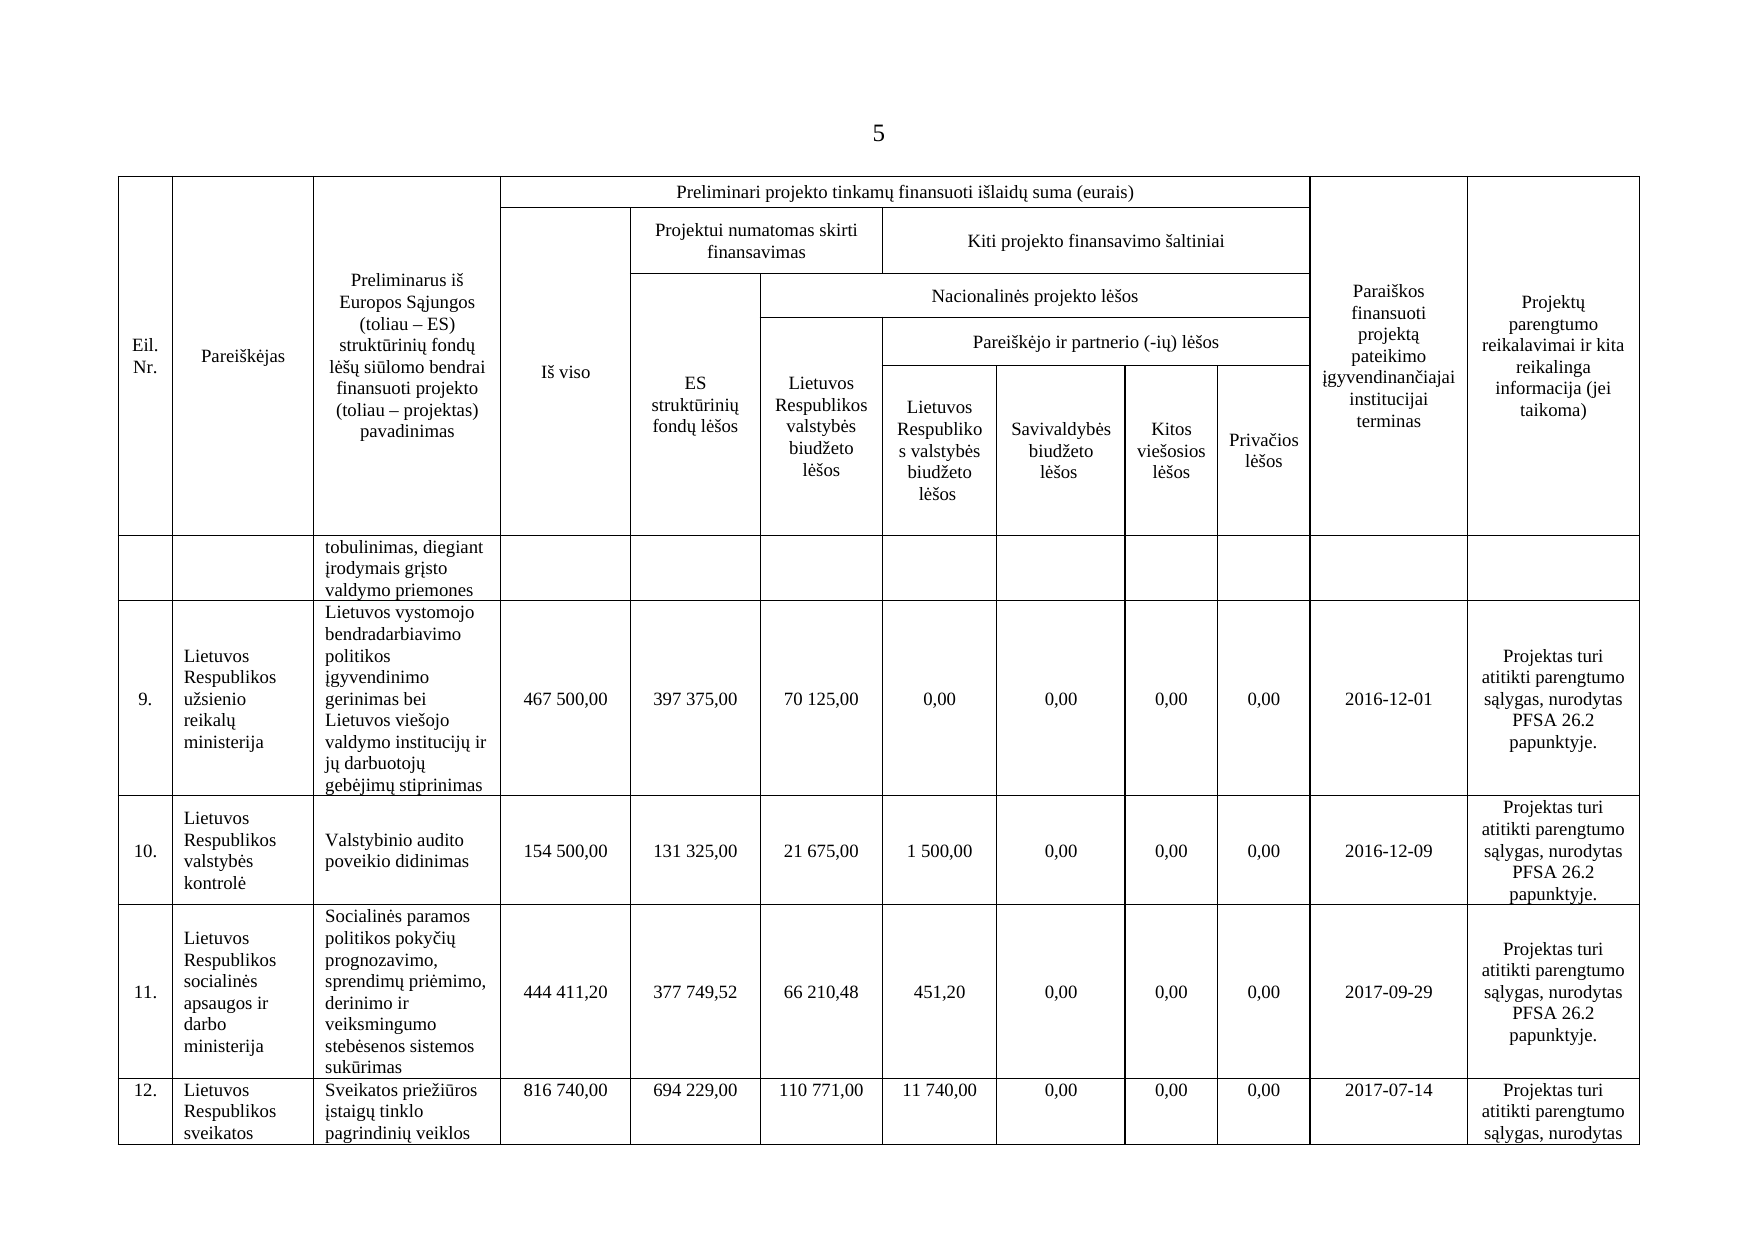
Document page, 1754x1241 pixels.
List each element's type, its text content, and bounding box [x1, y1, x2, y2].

table_cell Projektas turi atitikti parengtumo sąlygas, nurodytas PFSA 26.2 papunktyje. [1468, 601, 1639, 795]
table_cell Savivaldybės biudžeto lėšos [997, 366, 1124, 534]
table_cell 467 500,00 [501, 601, 630, 795]
table_cell [1311, 536, 1467, 600]
table_cell Valstybinio audito poveikio didinimas [314, 796, 500, 904]
table_cell 377 749,52 [631, 905, 760, 1078]
table_header Projektų parengtumo reikalavimai ir kita reikalinga informacija (jei taikoma) [1468, 177, 1639, 534]
table_cell 11. [119, 905, 172, 1078]
table_cell Lietuvos vystomojo bendradarbiavimo politikos įgyvendinimo gerinimas bei Lietuvos viešojo valdymo institucijų ir jų darbuotojų gebėjimų stiprinimas [314, 601, 500, 795]
table_cell tobulinimas, diegiant įrodymais grįsto valdymo priemones [314, 536, 500, 600]
table_cell [761, 536, 882, 600]
table_cell 0,00 [883, 601, 996, 795]
table_cell Projektas turi atitikti parengtumo sąlygas, nurodytas PFSA 26.2 papunktyje. [1468, 796, 1639, 904]
table_cell 397 375,00 [631, 601, 760, 795]
table_header Eil. Nr. [119, 177, 172, 534]
table_cell 2017-09-29 [1311, 905, 1467, 1078]
table_cell 131 325,00 [631, 796, 760, 904]
table_cell 9. [119, 601, 172, 795]
table_cell [883, 536, 996, 600]
table_cell Pareiškėjo ir partnerio (-ių) lėšos [883, 318, 1309, 365]
table_cell Projektas turi atitikti parengtumo sąlygas, nurodytas [1468, 1079, 1639, 1143]
table_cell [631, 536, 760, 600]
table_cell [1126, 536, 1217, 600]
table_cell 0,00 [997, 1079, 1124, 1143]
table_cell [997, 536, 1124, 600]
table_cell Lietuvos Respublikos valstybės biudžeto lėšos [761, 318, 882, 534]
table_cell 0,00 [997, 796, 1124, 904]
table_cell 66 210,48 [761, 905, 882, 1078]
table_cell 2016-12-01 [1311, 601, 1467, 795]
table_cell 451,20 [883, 905, 996, 1078]
table_cell 0,00 [1218, 1079, 1309, 1143]
table_cell Iš viso [501, 208, 630, 534]
table_cell 0,00 [997, 905, 1124, 1078]
table_cell Sveikatos priežiūros įstaigų tinklo pagrindinių veiklos [314, 1079, 500, 1143]
table_cell Projektui numatomas skirti finansavimas [631, 208, 882, 273]
table_cell 0,00 [1218, 601, 1309, 795]
table_cell 0,00 [1126, 905, 1217, 1078]
table_cell 2016-12-09 [1311, 796, 1467, 904]
table_cell 70 125,00 [761, 601, 882, 795]
table_cell Kiti projekto finansavimo šaltiniai [883, 208, 1309, 273]
table_cell Nacionalinės projekto lėšos [761, 274, 1309, 317]
table_cell Privačios lėšos [1218, 366, 1309, 534]
table_cell 0,00 [1126, 796, 1217, 904]
table_cell 0,00 [1218, 905, 1309, 1078]
table_cell 0,00 [1218, 796, 1309, 904]
table_cell Lietuvos Respublikos valstybės kontrolė [173, 796, 313, 904]
table_cell [1468, 536, 1639, 600]
table_header Pareiškėjas [173, 177, 313, 534]
table_cell 110 771,00 [761, 1079, 882, 1143]
table_cell 10. [119, 796, 172, 904]
table_cell [501, 536, 630, 600]
table_cell 694 229,00 [631, 1079, 760, 1143]
table_cell Projektas turi atitikti parengtumo sąlygas, nurodytas PFSA 26.2 papunktyje. [1468, 905, 1639, 1078]
table_cell 21 675,00 [761, 796, 882, 904]
table_cell Kitos viešosios lėšos [1126, 366, 1217, 534]
table_cell ES struktūrinių fondų lėšos [631, 274, 760, 534]
table_cell 1 500,00 [883, 796, 996, 904]
table_cell [1218, 536, 1309, 600]
table_cell 0,00 [997, 601, 1124, 795]
table_cell Lietuvos Respublikos užsienio reikalų ministerija [173, 601, 313, 795]
table_cell 0,00 [1126, 601, 1217, 795]
table_cell 0,00 [1126, 1079, 1217, 1143]
table_cell 444 411,20 [501, 905, 630, 1078]
table_header Preliminarus iš Europos Sąjungos (toliau – ES) struktūrinių fondų lėšų siūlomo bendrai finansuoti projekto (toliau – projektas) pavadinimas [314, 177, 500, 534]
table_cell Lietuvos Respublikos socialinės apsaugos ir darbo ministerija [173, 905, 313, 1078]
table_cell 2017-07-14 [1311, 1079, 1467, 1143]
table_cell Socialinės paramos politikos pokyčių prognozavimo, sprendimų priėmimo, derinimo ir veiksmingumo stebėsenos sistemos sukūrimas [314, 905, 500, 1078]
table_cell 12. [119, 1079, 172, 1143]
table_cell 154 500,00 [501, 796, 630, 904]
table_cell [119, 536, 172, 600]
table_cell 11 740,00 [883, 1079, 996, 1143]
table_cell [173, 536, 313, 600]
table_cell Lietuvos Respublikos valstybės biudžeto lėšos [883, 366, 996, 534]
table_header Paraiškos finansuoti projektą pateikimo įgyvendinančiajai institucijai terminas [1311, 177, 1467, 534]
table_cell Lietuvos Respublikos sveikatos [173, 1079, 313, 1143]
table_header Preliminari projekto tinkamų finansuoti išlaidų suma (eurais) [501, 177, 1309, 207]
table_cell 816 740,00 [501, 1079, 630, 1143]
